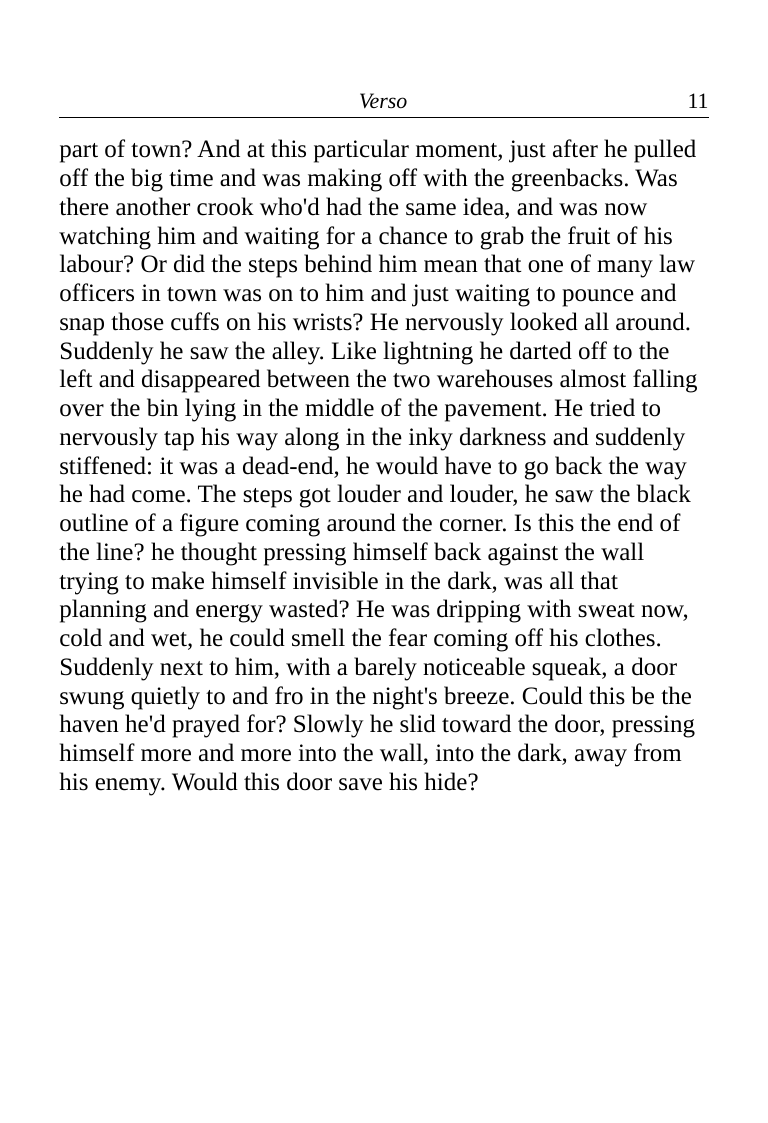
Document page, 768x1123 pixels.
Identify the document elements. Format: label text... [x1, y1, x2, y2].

text part of town? And at this particular moment, just after he pulled off the big time and was making off with the greenbacks. Was there another crook who'd had the same idea, and was now watching him and waiting for a chance to grab the fruit of his labour? Or did the steps behind him mean that one of many law officers in town was on to him and just waiting to pounce and snap those cuffs on his wrists? He nervously looked all around. Suddenly he saw the alley. Like lightning he darted off to the left and disappeared between the two warehouses almost falling over the bin lying in the middle of the pavement. He tried to nervously tap his way along in the inky darkness and suddenly stiffened: it was a dead-end, he would have to go back the way he had come. The steps got louder and louder, he saw the black outline of a figure coming around the corner. Is this the end of the line? he thought pressing himself back against the wall trying to make himself invisible in the dark, was all that planning and energy wasted? He was dripping with sweat now, cold and wet, he could smell the fear coming off his clothes. Suddenly next to him, with a barely noticeable squeak, a door swung quietly to and fro in the night's breeze. Could this be the haven he'd prayed for? Slowly he slid toward the door, pressing himself more and more into the wall, into the dark, away from his enemy. Would this door save his hide? [59, 134, 709, 796]
